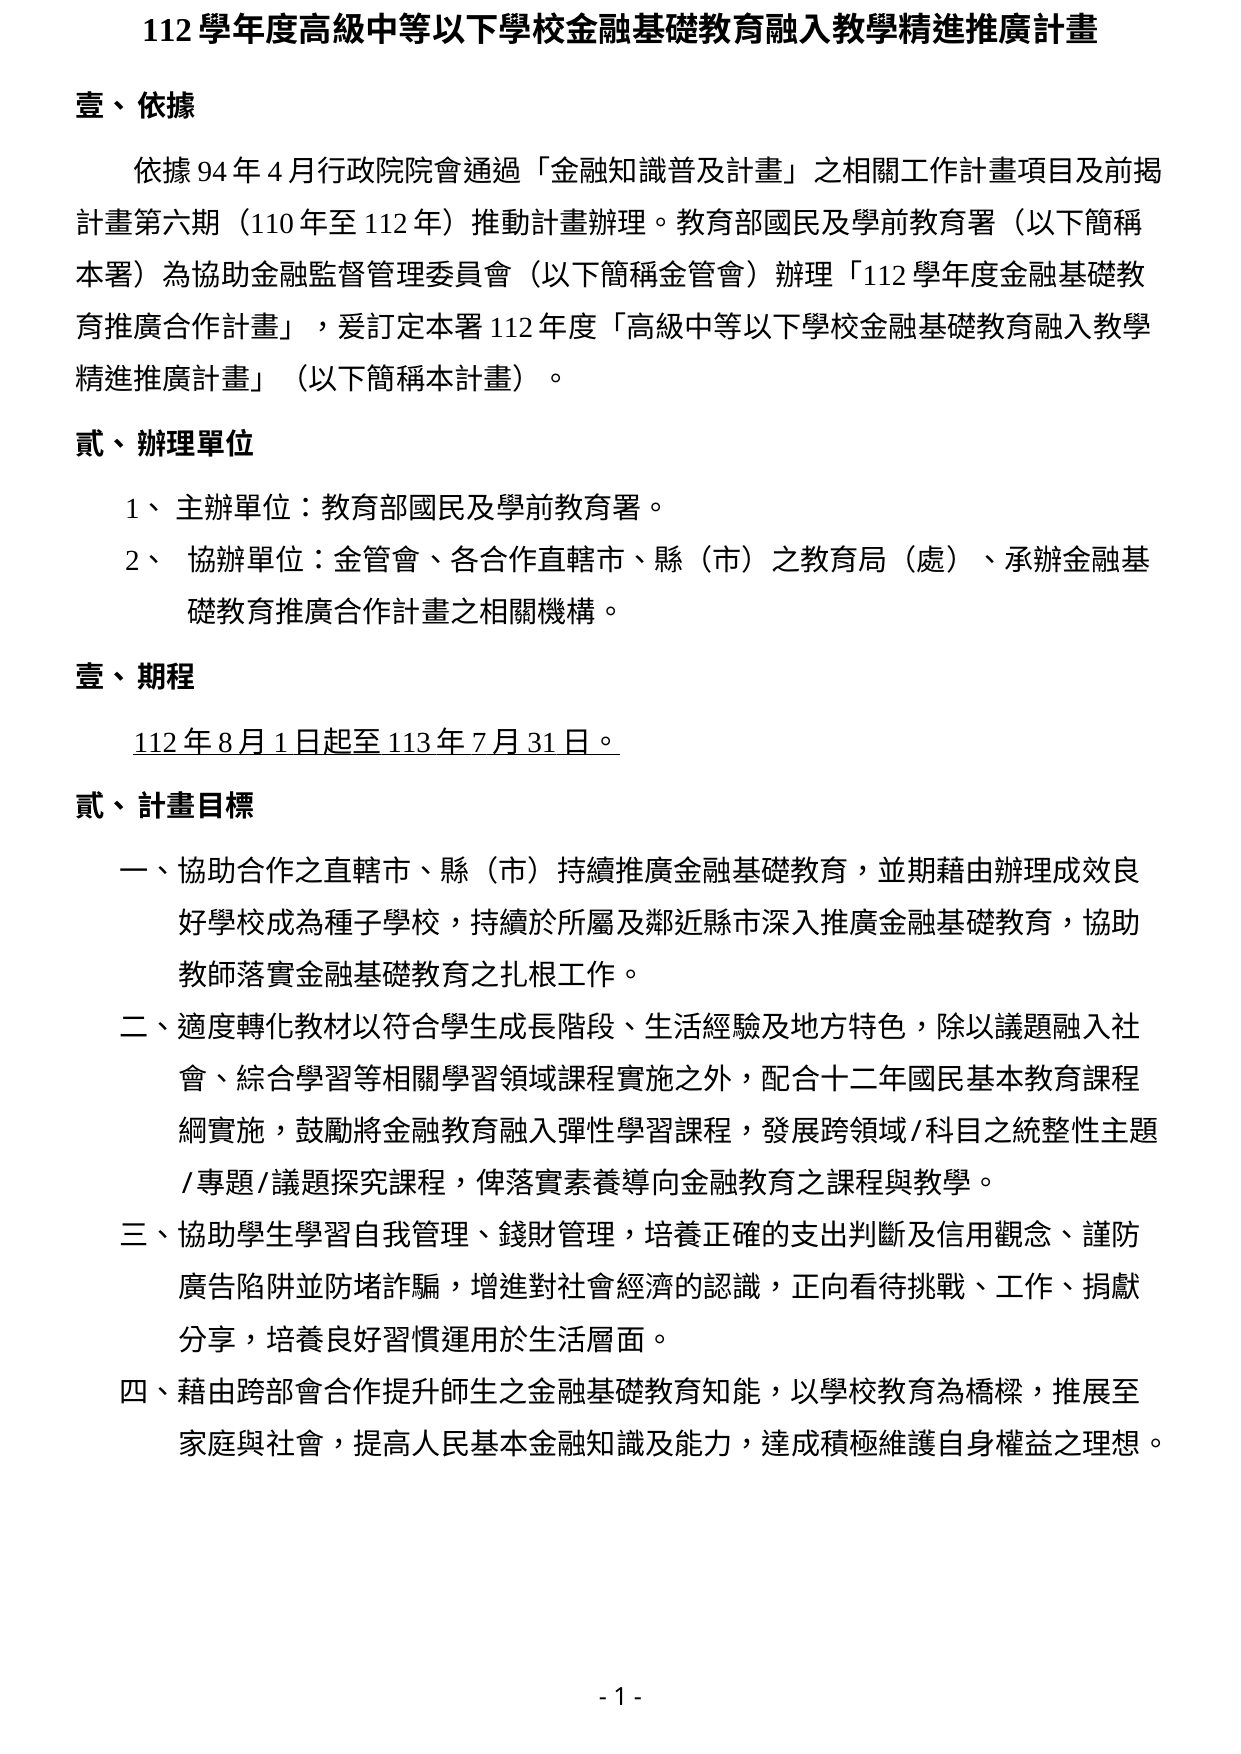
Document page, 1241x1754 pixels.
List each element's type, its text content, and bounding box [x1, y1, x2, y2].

text 二、適度轉化教材以符合學生成長階段、生活經驗及地方特色，除以議題融入社會、綜合學習等相關學習領域課程實施之外，配合十二年國民基本教育課程綱實施，鼓勵將金融教育融入彈性學習課程，發展跨領域/科目之統整性主題/專題/議題探究課程，俾落實素養導向金融教育之課程與教學。 [119, 996, 1165, 1204]
list 計畫目標 [75, 775, 1165, 827]
text 一、協助合作之直轄市、縣（市）持續推廣金融基礎教育，並期藉由辦理成效良好學校成為種子學校，持續於所屬及鄰近縣市深入推廣金融基礎教育，協助教師落實金融基礎教育之扎根工作。 [119, 839, 1165, 996]
list 期程 [75, 646, 1165, 698]
list 主辦單位：教育部國民及學前教育署。 [125, 477, 1165, 529]
list 辦理單位 [75, 412, 1165, 464]
list 協辦單位：金管會、各合作直轄市、縣（市）之教育局（處）、承辦金融基礎教育推廣合作計畫之相關機構。 [125, 529, 1165, 633]
text 112學年度高級中等以下學校金融基礎教育融入教學精進推廣計畫 [75, 0, 1165, 52]
text 依據94年4月行政院院會通過「金融知識普及計畫」之相關工作計畫項目及前揭計畫第六期（110年至112年）推動計畫辦理。教育部國民及學前教育署（以下簡稱本署）為協助金融監督管理委員會（以下簡稱金管會）辦理「112學年度金融基礎教育推廣合作計畫」，爰訂定本署112年度「高級中等以下學校金融基礎教育融入教學精進推廣計畫」（以下簡稱本計畫）。 [75, 139, 1165, 400]
text 四、藉由跨部會合作提升師生之金融基礎教育知能，以學校教育為橋樑，推展至家庭與社會，提高人民基本金融知識及能力，達成積極維護自身權益之理想。 [119, 1360, 1165, 1464]
list 依據 [75, 75, 1165, 127]
text 112年8月1日起至113年7月31日。 [75, 710, 1165, 762]
text 三、協助學生學習自我管理、錢財管理，培養正確的支出判斷及信用觀念、謹防廣告陷阱並防堵詐騙，增進對社會經濟的認識，正向看待挑戰、工作、捐獻分享，培養良好習慣運用於生活層面。 [119, 1204, 1165, 1360]
